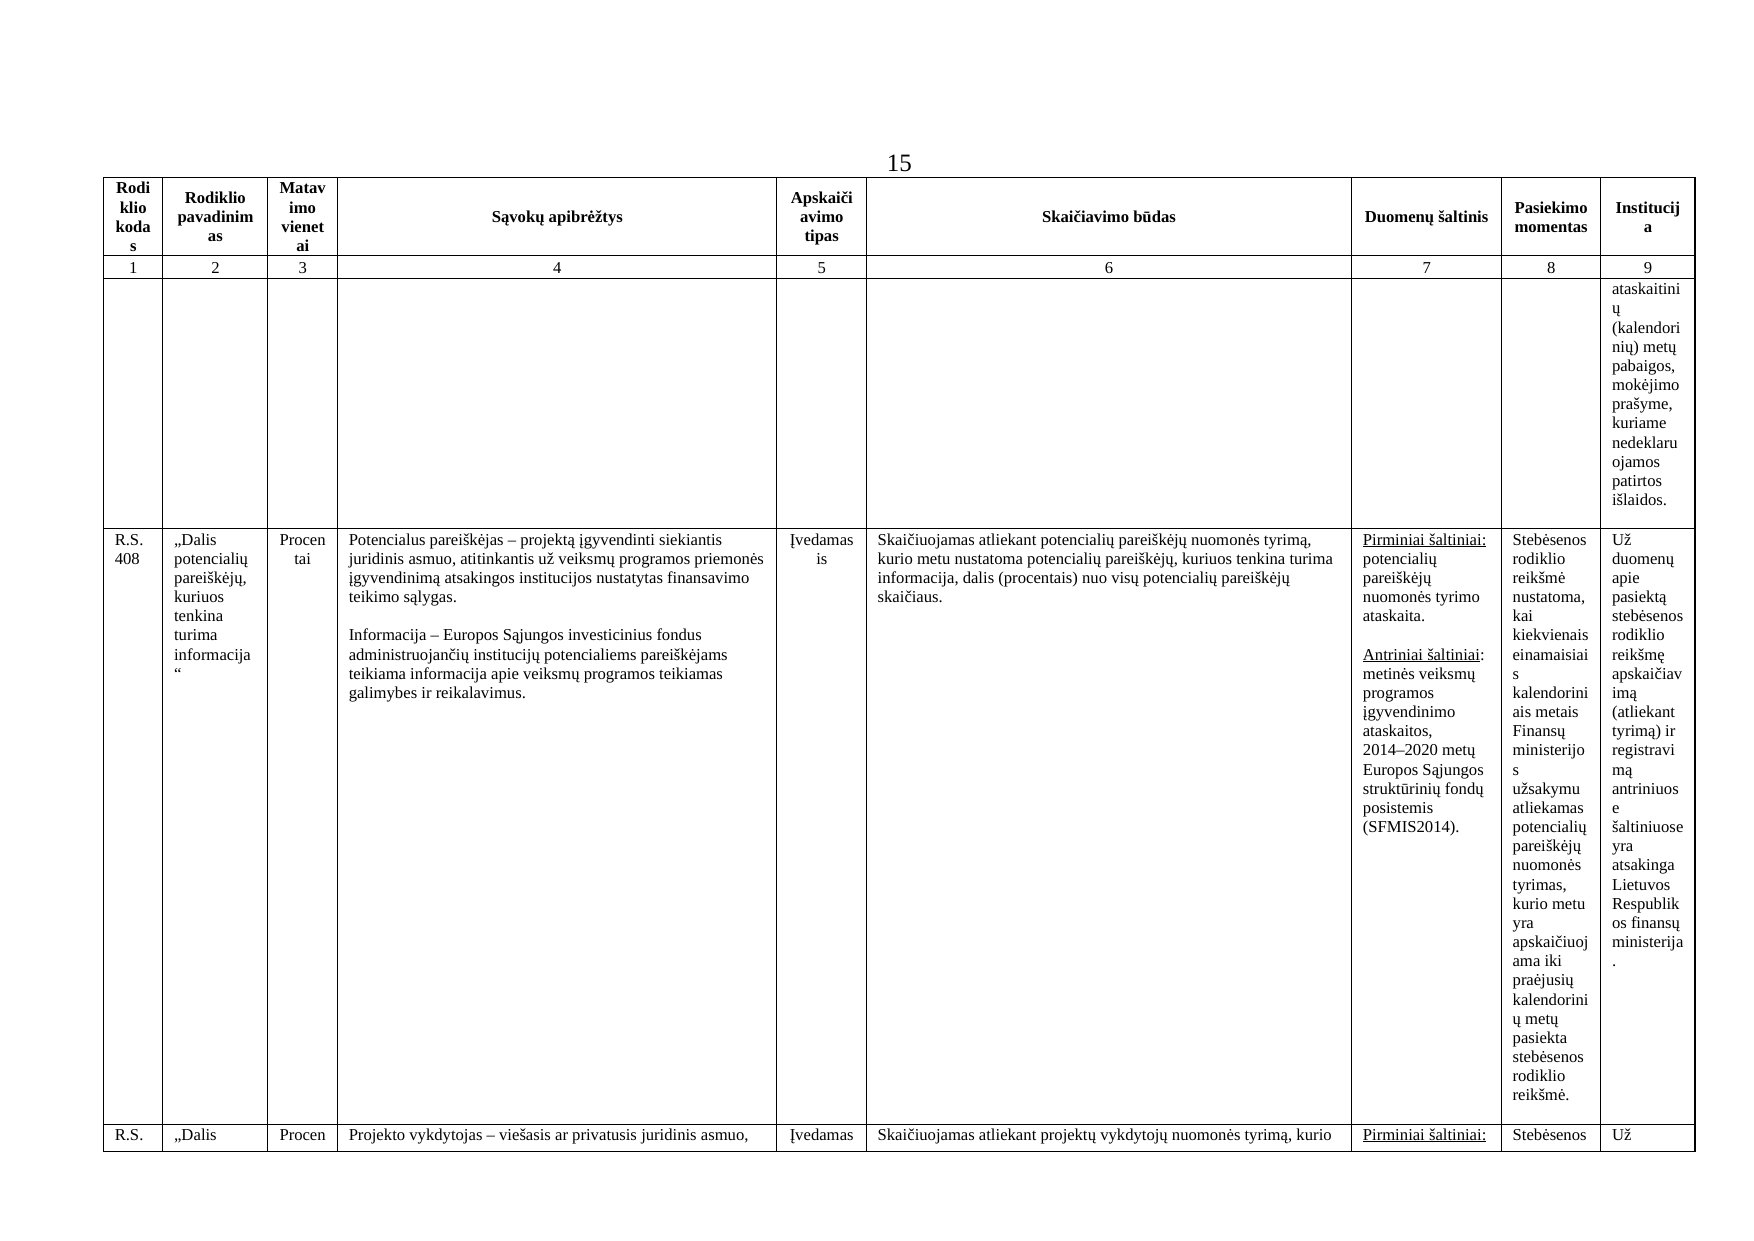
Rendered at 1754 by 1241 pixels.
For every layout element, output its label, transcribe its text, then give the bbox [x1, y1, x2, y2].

table_cell Įvedamas [777, 1125, 866, 1151]
table_cell Skaičiuojamas atliekant projektų vykdytojų nuomonės tyrimą, kurio [867, 1125, 1351, 1151]
table_cell Stebėsenos rodiklio reikšmė nustatoma, kai kiekvienais einamaisiais kalendoriniais metais Finansų ministerijos užsakymu atliekamas potencialių pareiškėjų nuomonės tyrimas, kurio metu yra apskaičiuojama iki praėjusių kalendorinių metų pasiekta stebėsenos rodiklio reikšmė. [1502, 529, 1600, 1123]
table_cell Procentai [268, 529, 337, 1123]
table_cell [1502, 279, 1600, 528]
table_cell R.S. [104, 1125, 162, 1151]
table_header Rodiklio pavadinimas [163, 178, 267, 255]
table_header Pasiekimo momentas [1502, 178, 1600, 255]
table_header Sąvokų apibrėžtys [338, 178, 776, 255]
table_cell Įvedamasis [777, 529, 866, 1123]
table_cell Už [1601, 1125, 1694, 1151]
table_cell 8 [1502, 256, 1600, 278]
table_header Institucija [1601, 178, 1694, 255]
table_cell „Dalis [163, 1125, 267, 1151]
table_cell 9 [1601, 256, 1694, 278]
table_cell Pirminiai šaltiniai: potencialių pareiškėjų nuomonės tyrimo ataskaita. Antriniai šaltiniai: metinės veiksmų programos įgyvendinimo ataskaitos, 2014–2020 metų Europos Sąjungos struktūrinių fondų posistemis (SFMIS2014). [1352, 529, 1501, 1123]
table_cell [777, 279, 866, 528]
table_cell [338, 279, 776, 528]
table_cell 2 [163, 256, 267, 278]
table_cell [104, 279, 162, 528]
table_header Apskaičiavimo tipas [777, 178, 866, 255]
table_cell 1 [104, 256, 162, 278]
table_cell 6 [867, 256, 1351, 278]
table_cell „Dalis potencialių pareiškėjų, kuriuos tenkina turima informacija“ [163, 529, 267, 1123]
table_cell Pirminiai šaltiniai: [1352, 1125, 1501, 1151]
table_header Rodiklio kodas [104, 178, 162, 255]
table_cell Procen [268, 1125, 337, 1151]
table_cell [163, 279, 267, 528]
table_cell Skaičiuojamas atliekant potencialių pareiškėjų nuomonės tyrimą, kurio metu nustatoma potencialių pareiškėjų, kuriuos tenkina turima informacija, dalis (procentais) nuo visų potencialių pareiškėjų skaičiaus. [867, 529, 1351, 1123]
table_cell [268, 279, 337, 528]
table_cell [1352, 279, 1501, 528]
table_cell 4 [338, 256, 776, 278]
table_cell R.S.408 [104, 529, 162, 1123]
table_cell Už duomenų apie pasiektą stebėsenos rodiklio reikšmę apskaičiavimą (atliekant tyrimą) ir registravimą antriniuose šaltiniuose yra atsakinga Lietuvos Respublikos finansų ministerija. [1601, 529, 1694, 1123]
table_cell 5 [777, 256, 866, 278]
table_cell [867, 279, 1351, 528]
table_cell Stebėsenos [1502, 1125, 1600, 1151]
table_cell Projekto vykdytojas – viešasis ar privatusis juridinis asmuo, [338, 1125, 776, 1151]
table_cell 3 [268, 256, 337, 278]
table_header Duomenų šaltinis [1352, 178, 1501, 255]
table_header Skaičiavimo būdas [867, 178, 1351, 255]
table_cell ataskaitinių (kalendorinių) metų pabaigos, mokėjimo prašyme, kuriame nedeklaruojamos patirtos išlaidos. [1601, 279, 1694, 528]
table_cell 7 [1352, 256, 1501, 278]
table_header Matavimo vienetai [268, 178, 337, 255]
table_cell Potencialus pareiškėjas – projektą įgyvendinti siekiantis juridinis asmuo, atitinkantis už veiksmų programos priemonės įgyvendinimą atsakingos institucijos nustatytas finansavimo teikimo sąlygas. Informacija – Europos Sąjungos investicinius fondus administruojančių institucijų potencialiems pareiškėjams teikiama informacija apie veiksmų programos teikiamas galimybes ir reikalavimus. [338, 529, 776, 1123]
